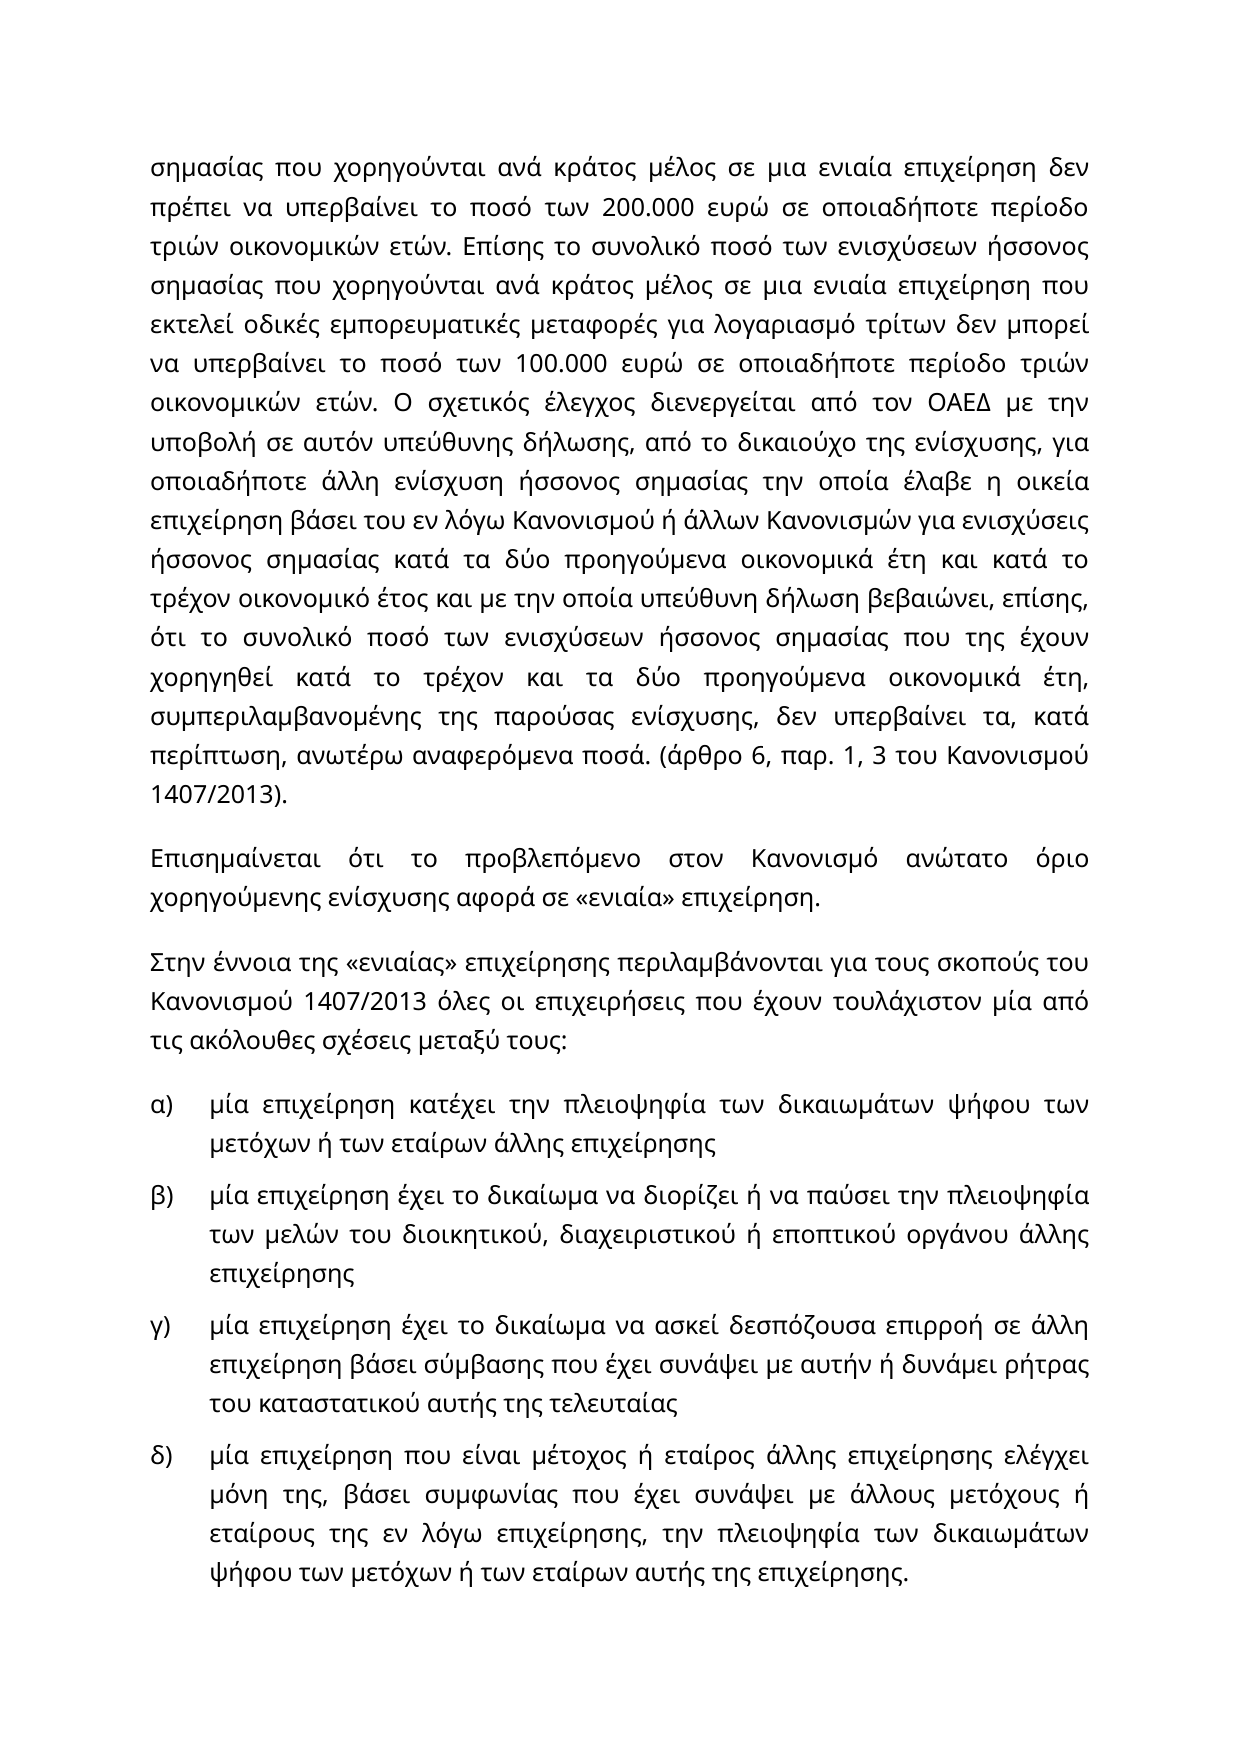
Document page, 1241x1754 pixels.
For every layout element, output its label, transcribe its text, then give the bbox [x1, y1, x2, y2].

list α) μία επιχείρηση κατέχει την πλειοψηφία των δικαιωμάτων ψήφου των μετόχων ή των εταίρων άλλης επιχείρησης [150, 1087, 1090, 1160]
text Στην έννοια της «ενιαίας» επιχείρησης περιλαμβάνονται για τους σκοπούς του Κανονισμού 1407/2013 όλες οι επιχειρήσεις που έχουν τουλάχιστον μία από τις ακόλουθες σχέσεις μεταξύ τους: [150, 944, 1090, 1057]
text Επισημαίνεται ότι το προβλεπόμενο στον Κανονισμό ανώτατο όριο χορηγούμενης ενίσχυσης αφορά σε «ενιαία» επιχείρηση. [150, 841, 1090, 914]
list γ) μία επιχείρηση έχει το δικαίωμα να ασκεί δεσπόζουσα επιρροή σε άλλη επιχείρηση βάσει σύμβασης που έχει συνάψει με αυτήν ή δυνάμει ρήτρας του καταστατικού αυτής της τελευταίας [150, 1307, 1090, 1420]
text σημασίας που χορηγούνται ανά κράτος μέλος σε μια ενιαία επιχείρηση δεν πρέπει να υπερβαίνει το ποσό των 200.000 ευρώ σε οποιαδήποτε περίοδο τριών οικονομικών ετών. Επίσης το συνολικό ποσό των ενισχύσεων ήσσονος σημασίας που χορηγούνται ανά κράτος μέλος σε μια ενιαία επιχείρηση που εκτελεί οδικές εμπορευματικές μεταφορές για λογαριασμό τρίτων δεν μπορεί να υπερβαίνει το ποσό των 100.000 ευρώ σε οποιαδήποτε περίοδο τριών οικονομικών ετών. Ο σχετικός έλεγχος διενεργείται από τον ΟΑΕΔ με την υποβολή σε αυτόν υπεύθυνης δήλωσης, από το δικαιούχο της ενίσχυσης, για οποιαδήποτε άλλη ενίσχυση ήσσονος σημασίας την οποία έλαβε η οικεία επιχείρηση βάσει του εν λόγω Κανονισμού ή άλλων Κανονισμών για ενισχύσεις ήσσονος σημασίας κατά τα δύο προηγούμενα οικονομικά έτη και κατά το τρέχον οικονομικό έτος και με την οποία υπεύθυνη δήλωση βεβαιώνει, επίσης, ότι το συνολικό ποσό των ενισχύσεων ήσσονος σημασίας που της έχουν χορηγηθεί κατά το τρέχον και τα δύο προηγούμενα οικονομικά έτη, συμπεριλαμβανομένης της παρούσας ενίσχυσης, δεν υπερβαίνει τα, κατά περίπτωση, ανωτέρω αναφερόμενα ποσά. (άρθρο 6, παρ. 1, 3 του Κανονισμού 1407/2013). [150, 150, 1090, 811]
list δ) μία επιχείρηση που είναι μέτοχος ή εταίρος άλλης επιχείρησης ελέγχει μόνη της, βάσει συμφωνίας που έχει συνάψει με άλλους μετόχους ή εταίρους της εν λόγω επιχείρησης, την πλειοψηφία των δικαιωμάτων ψήφου των μετόχων ή των εταίρων αυτής της επιχείρησης. [150, 1437, 1090, 1589]
list β) μία επιχείρηση έχει το δικαίωμα να διορίζει ή να παύσει την πλειοψηφία των μελών του διοικητικού, διαχειριστικού ή εποπτικού οργάνου άλλης επιχείρησης [150, 1177, 1090, 1290]
